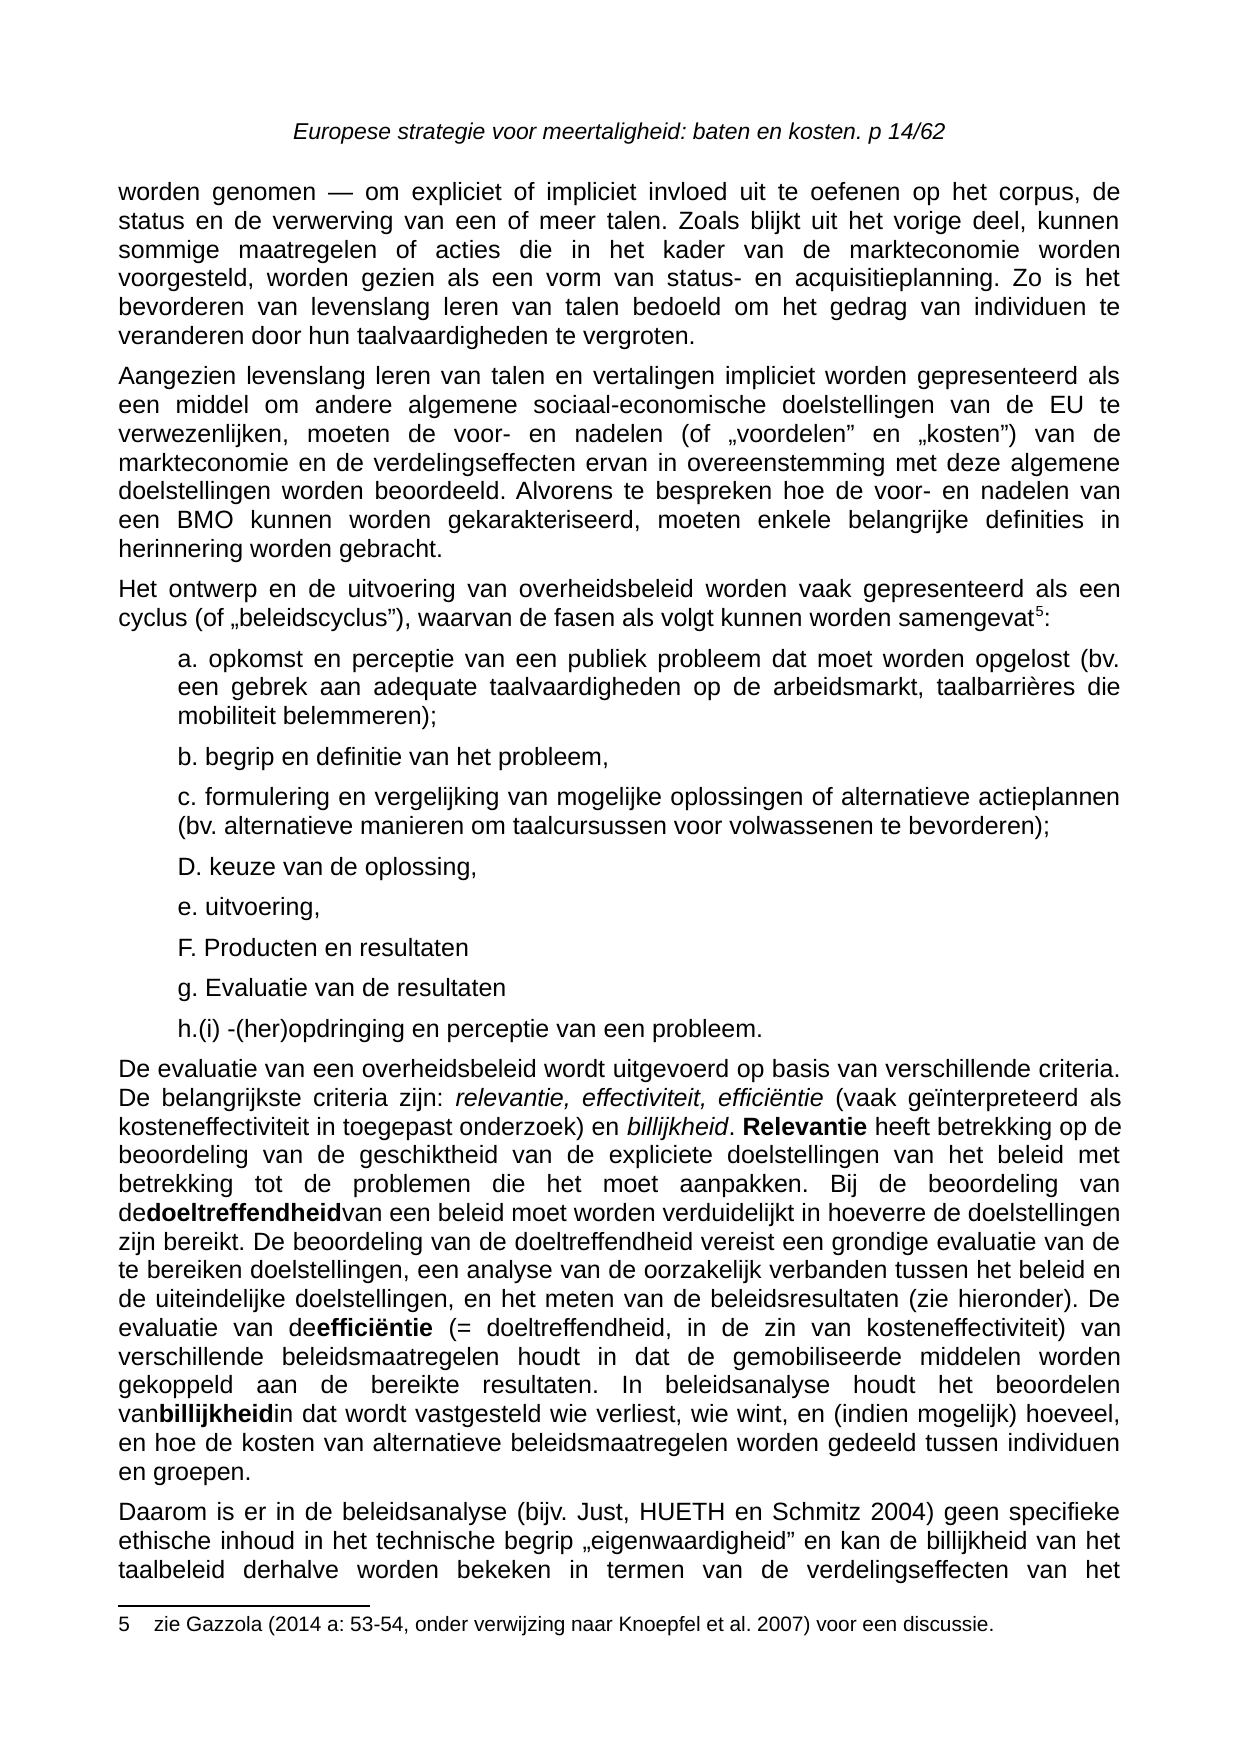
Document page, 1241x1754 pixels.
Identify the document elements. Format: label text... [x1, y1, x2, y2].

text a. opkomst en perceptie van een publiek probleem dat moet worden opgelost (bv. een gebrek aan adequate taalvaardigheden op de arbeidsmarkt, taalbarrières die mobiliteit belemmeren); [177, 644, 1122, 730]
text D. keuze van de oplossing, [177, 851, 1122, 880]
text c. formulering en vergelijking van mogelijke oplossingen of alternatieve actieplannen (bv. alternatieve manieren om taalcursussen voor volwassenen te bevorderen); [177, 782, 1122, 840]
text worden genomen — om expliciet of impliciet invloed uit te oefenen op het corpus, de status en de verwerving van een of meer talen. Zoals blijkt uit het vorige deel, kunnen sommige maatregelen of acties die in het kader van de markteconomie worden voorgesteld, worden gezien als een vorm van status- en acquisitieplanning. Zo is het bevorderen van levenslang leren van talen bedoeld om het gedrag van individuen te veranderen door hun taalvaardigheden te vergroten. [118, 177, 1122, 349]
text Het ontwerp en de uitvoering van overheidsbeleid worden vaak gepresenteerd als een cyclus (of „beleidscyclus”), waarvan de fasen als volgt kunnen worden samengevat: [118, 574, 1122, 632]
text zie Gazzola (2014 a: 53-54, onder verwijzing naar Knoepfel et al. 2007) voor een discussie. [118, 1612, 1122, 1636]
text Aangezien levenslang leren van talen en vertalingen impliciet worden gepresenteerd als een middel om andere algemene sociaal-economische doelstellingen van de EU te verwezenlijken, moeten de voor- en nadelen (of „voordelen” en „kosten”) van de markteconomie en de verdelingseffecten ervan in overeenstemming met deze algemene doelstellingen worden beoordeeld. Alvorens te bespreken hoe de voor- en nadelen van een BMO kunnen worden gekarakteriseerd, moeten enkele belangrijke definities in herinnering worden gebracht. [118, 361, 1122, 563]
text b. begrip en definitie van het probleem, [177, 742, 1122, 770]
text Daarom is er in de beleidsanalyse (bijv. Just, HUETH en Schmitz 2004) geen specifieke ethische inhoud in het technische begrip „eigenwaardigheid” en kan de billijkheid van het taalbeleid derhalve worden bekeken in termen van de verdelingseffecten van het [118, 1497, 1122, 1583]
text De evaluatie van een overheidsbeleid wordt uitgevoerd op basis van verschillende criteria. De belangrijkste criteria zijn: relevantie, effectiviteit, efficiëntie (vaak geïnterpreteerd als kosteneffectiviteit in toegepast onderzoek) en billijkheid. Relevantie heeft betrekking op de beoordeling van de geschiktheid van de expliciete doelstellingen van het beleid met betrekking tot de problemen die het moet aanpakken. Bij de beoordeling van dedoeltreffendheidvan een beleid moet worden verduidelijkt in hoeverre de doelstellingen zijn bereikt. De beoordeling van de doeltreffendheid vereist een grondige evaluatie van de te bereiken doelstellingen, een analyse van de oorzakelijk verbanden tussen het beleid en de uiteindelijke doelstellingen, en het meten van de beleidsresultaten (zie hieronder). De evaluatie van deefficiëntie (= doeltreffendheid, in de zin van kosteneffectiviteit) van verschillende beleidsmaatregelen houdt in dat de gemobiliseerde middelen worden gekoppeld aan de bereikte resultaten. In beleidsanalyse houdt het beoordelen vanbillijkheidin dat wordt vastgesteld wie verliest, wie wint, en (indien mogelijk) hoeveel, en hoe de kosten van alternatieve beleidsmaatregelen worden gedeeld tussen individuen en groepen. [118, 1054, 1122, 1485]
text F. Producten en resultaten [177, 932, 1122, 961]
text h.(i) -(her)opdringing en perceptie van een probleem. [177, 1013, 1122, 1042]
text g. Evaluatie van de resultaten [177, 973, 1122, 1002]
text e. uitvoering, [177, 892, 1122, 921]
